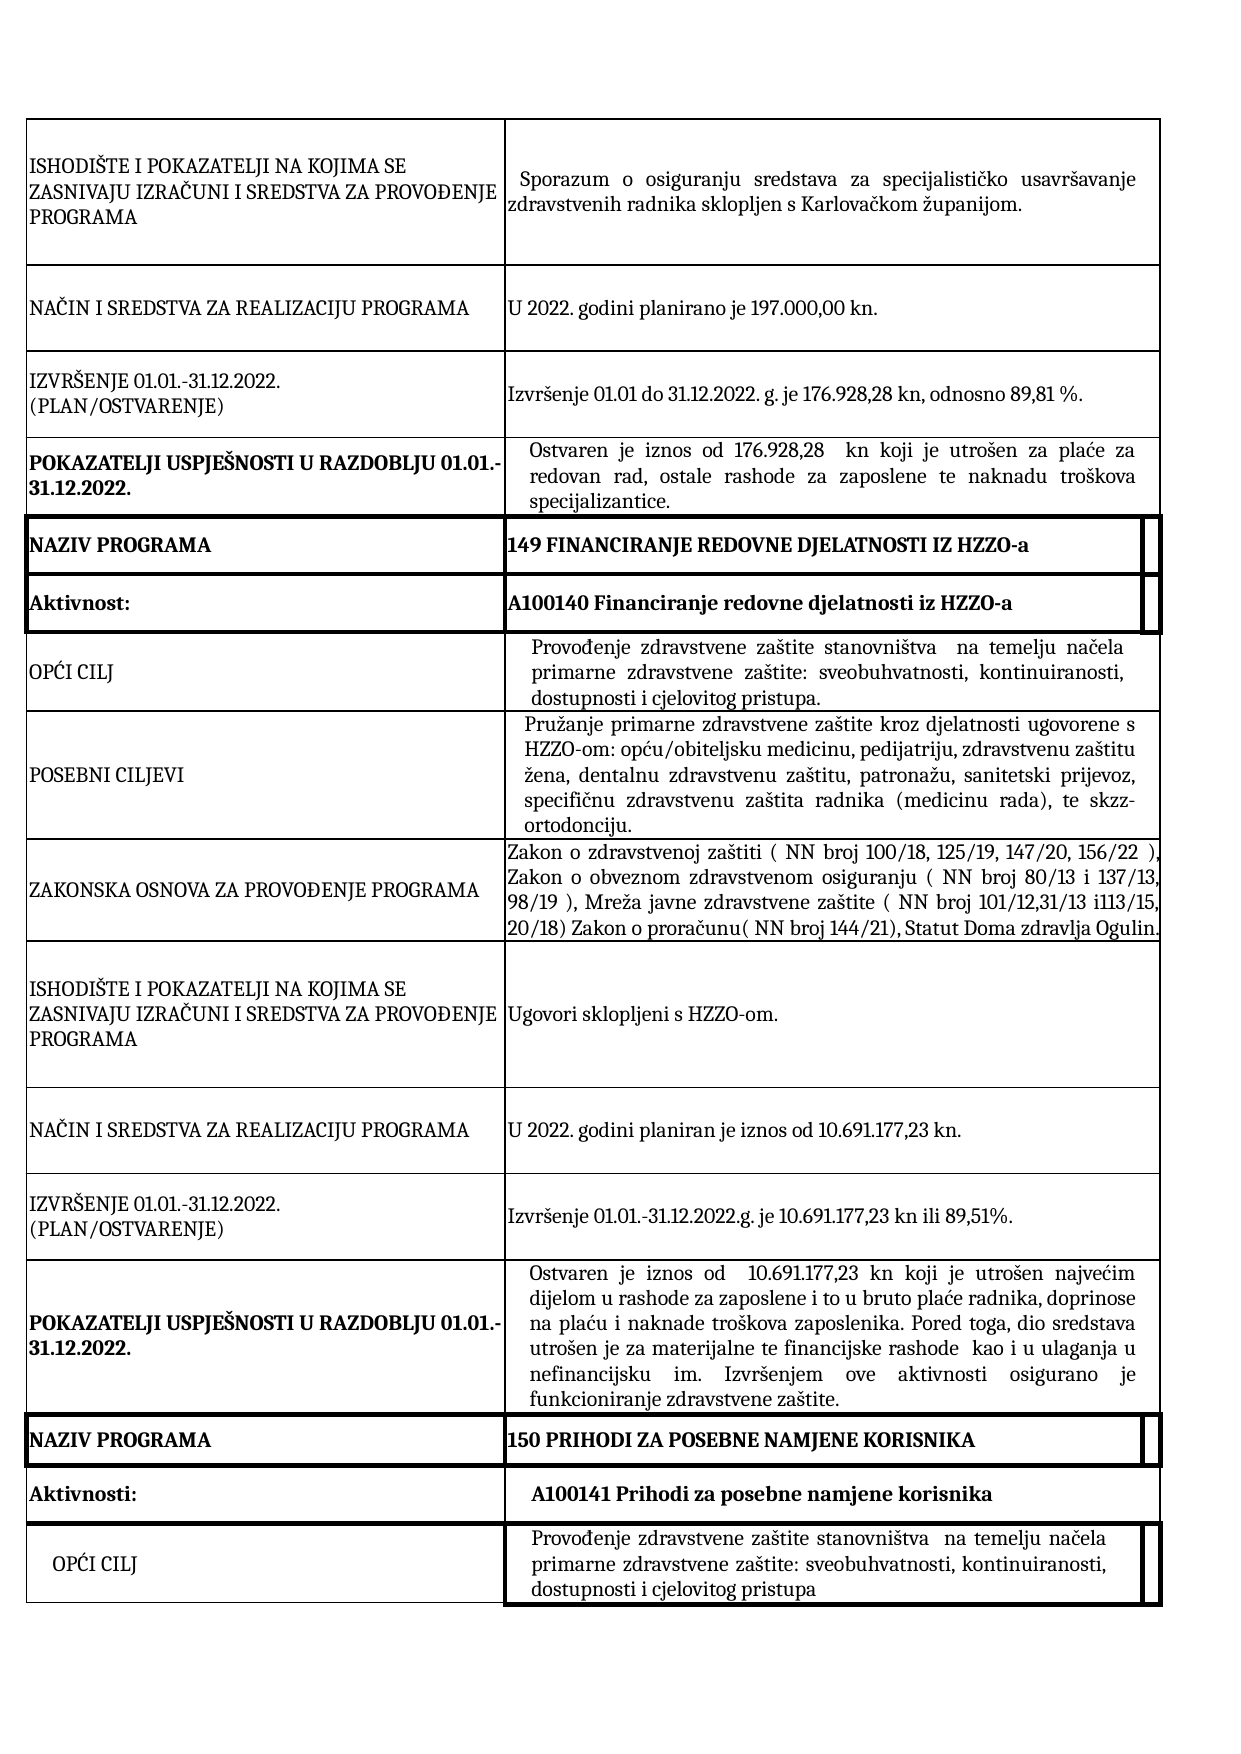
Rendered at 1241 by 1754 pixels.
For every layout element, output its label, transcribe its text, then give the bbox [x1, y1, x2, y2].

table_cell Aktivnost: [29, 576, 503, 629]
table_cell NAZIV PROGRAMA [29, 1417, 503, 1463]
table_cell A100140 Financiranje redovne djelatnosti iz HZZO-a [507, 576, 1140, 629]
table_cell [1145, 519, 1158, 572]
table_cell IZVRŠENJE 01.01.-31.12.2022. (PLAN/OSTVARENJE) [27, 352, 504, 437]
table_cell POSEBNI CILJEVI [27, 712, 504, 838]
table_cell OPĆI CILJ [27, 1526, 503, 1602]
table_cell Ugovori sklopljeni s HZZO-om. [506, 942, 1159, 1087]
table_cell U 2022. godini planiran je iznos od 10.691.177,23 kn. [506, 1088, 1159, 1173]
table_cell Aktivnosti: [27, 1468, 504, 1521]
table_cell Izvršenje 01.01.-31.12.2022.g. je 10.691.177,23 kn ili 89,51%. [506, 1174, 1159, 1259]
table_cell 150 PRIHODI ZA POSEBNE NAMJENE KORISNIKA [507, 1417, 1140, 1463]
table_cell NAČIN I SREDSTVA ZA REALIZACIJU PROGRAMA [27, 1088, 504, 1173]
table_cell ISHODIŠTE I POKAZATELJI NA KOJIMA SE ZASNIVAJU IZRAČUNI I SREDSTVA ZA PROVOĐENJE PROGRAMA [27, 942, 504, 1087]
table_cell Ostvaren je iznos od 10.691.177,23 kn koji je utrošen najvećim dijelom u rashode za zaposlene i to u bruto plaće radnika, doprinose na plaću i naknade troškova zaposlenika. Pored toga, dio sredstava utrošen je za materijalne te financijske rashode kao i u ulaganja u nefinancijsku im. Izvršenjem ove aktivnosti osigurano je funkcioniranje zdravstvene zaštite. [506, 1261, 1159, 1412]
table_cell Provođenje zdravstvene zaštite stanovništva na temelju načela primarne zdravstvene zaštite: sveobuhvatnosti, kontinuiranosti, dostupnosti i cjelovitog pristupa. [506, 634, 1159, 710]
table_cell U 2022. godini planirano je 197.000,00 kn. [506, 266, 1159, 350]
table_cell A100141 Prihodi za posebne namjene korisnika [506, 1468, 1159, 1521]
table_cell [1145, 1417, 1158, 1463]
table_cell ZAKONSKA OSNOVA ZA PROVOĐENJE PROGRAMA [27, 840, 504, 940]
table_cell Zakon o zdravstvenoj zaštiti ( NN broj 100/18, 125/19, 147/20, 156/22 ), Zakon o obveznom zdravstvenom osiguranju ( NN broj 80/13 i 137/13, 98/19 ), Mreža javne zdravstvene zaštite ( NN broj 101/12,31/13 i113/15, 20/18) Zakon o proračunu( NN broj 144/21), Statut Doma zdravlja Ogulin. [506, 840, 1159, 940]
table_cell NAZIV PROGRAMA [29, 519, 503, 572]
table_cell Sporazum o osiguranju sredstava za specijalističko usavršavanje zdravstvenih radnika sklopljen s Karlovačkom županijom. [506, 120, 1159, 264]
table_cell POKAZATELJI USPJEŠNOSTI U RAZDOBLJU 01.01.-31.12.2022. [27, 438, 504, 514]
table_cell POKAZATELJI USPJEŠNOSTI U RAZDOBLJU 01.01.-31.12.2022. [27, 1261, 504, 1412]
table_cell Izvršenje 01.01 do 31.12.2022. g. je 176.928,28 kn, odnosno 89,81 %. [506, 352, 1159, 437]
table_cell NAČIN I SREDSTVA ZA REALIZACIJU PROGRAMA [27, 266, 504, 350]
table_cell 149 FINANCIRANJE REDOVNE DJELATNOSTI IZ HZZO-a [507, 519, 1140, 572]
table_cell OPĆI CILJ [27, 634, 504, 710]
table_cell [1145, 1526, 1158, 1602]
table_cell IZVRŠENJE 01.01.-31.12.2022. (PLAN/OSTVARENJE) [27, 1174, 504, 1259]
table_cell ISHODIŠTE I POKAZATELJI NA KOJIMA SE ZASNIVAJU IZRAČUNI I SREDSTVA ZA PROVOĐENJE PROGRAMA [27, 120, 504, 264]
table_cell Ostvaren je iznos od 176.928,28 kn koji je utrošen za plaće za redovan rad, ostale rashode za zaposlene te naknadu troškova specijalizantice. [506, 438, 1159, 514]
table_cell [1145, 577, 1158, 629]
